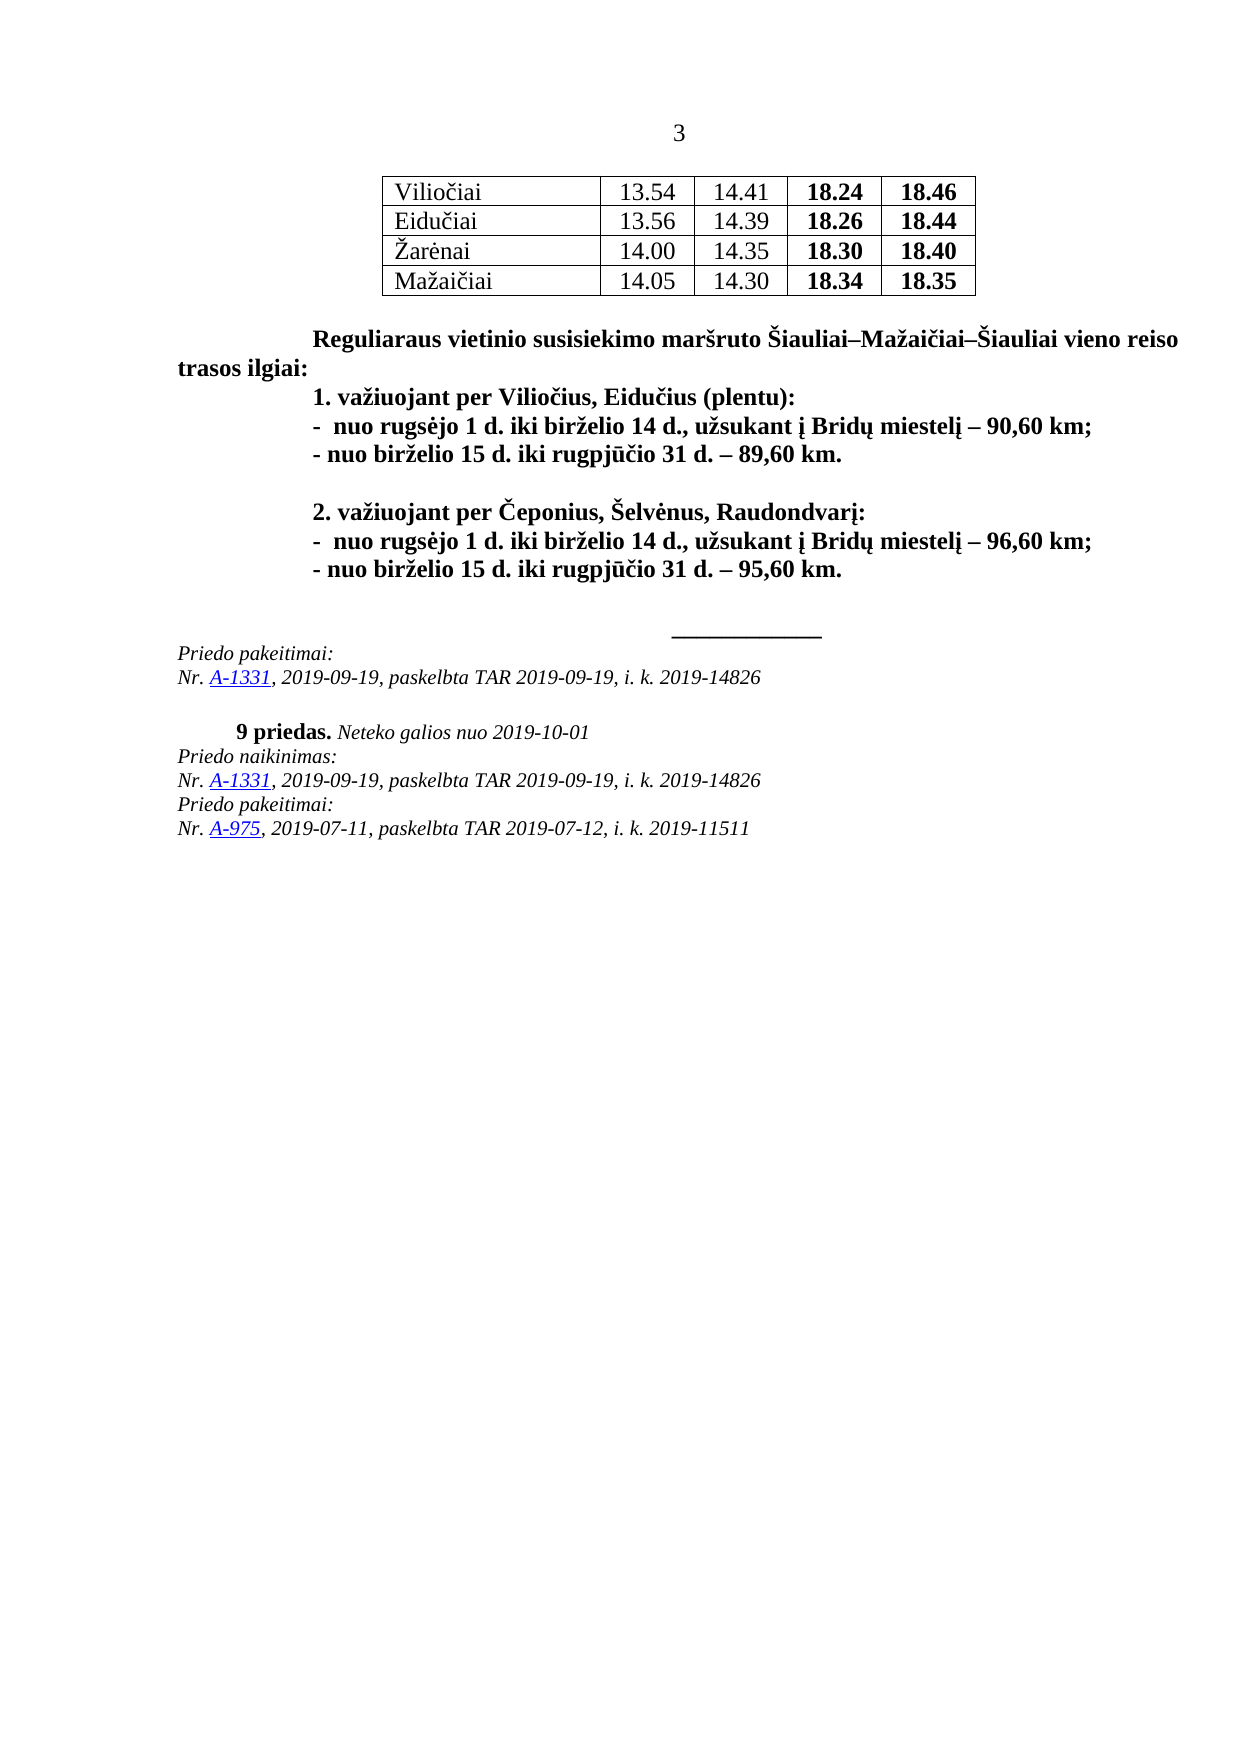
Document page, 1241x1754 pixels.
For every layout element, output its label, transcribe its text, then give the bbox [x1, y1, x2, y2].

text - nuo rugsėjo 1 d. iki birželio 14 d., užsukant į Bridų miestelį – 96,60 km; [177, 526, 1181, 554]
text Reguliaraus vietinio susisiekimo maršruto Šiauliai–Mažaičiai–Šiauliai vieno reiso trasos ilgiai: [177, 324, 1181, 382]
text - nuo birželio 15 d. iki rugpjūčio 31 d. – 89,60 km. [177, 439, 1181, 468]
table_cell 18.35 [882, 266, 975, 295]
table_cell 13.54 [601, 177, 694, 205]
table_cell 18.26 [788, 206, 881, 235]
text Nr. A-975, 2019-07-11, paskelbta TAR 2019-07-12, i. k. 2019-11511 [177, 816, 1181, 840]
table_cell 18.40 [882, 236, 975, 265]
text - nuo rugsėjo 1 d. iki birželio 14 d., užsukant į Bridų miestelį – 90,60 km; [177, 411, 1181, 439]
table_cell 18.30 [788, 236, 881, 265]
table_cell 18.44 [882, 206, 975, 235]
table_cell 14.39 [695, 206, 787, 235]
table_cell 14.35 [695, 236, 787, 265]
table_cell Eidučiai [383, 206, 600, 235]
text 2. važiuojant per Čeponius, Šelvėnus, Raudondvarį: [177, 497, 1181, 526]
text 9 priedas. Neteko galios nuo 2019-10-01 [177, 718, 1181, 744]
text - nuo birželio 15 d. iki rugpjūčio 31 d. – 95,60 km. [177, 554, 1181, 583]
text Nr. A-1331, 2019-09-19, paskelbta TAR 2019-09-19, i. k. 2019-14826 [177, 665, 1181, 689]
table_cell 18.46 [882, 177, 975, 205]
table_cell 13.56 [601, 206, 694, 235]
table_cell 18.24 [788, 177, 881, 205]
text ____________ [177, 612, 1181, 641]
table_cell Žarėnai [383, 236, 600, 265]
text Priedo pakeitimai: [177, 792, 1181, 816]
table_cell 14.41 [695, 177, 787, 205]
text Nr. A-1331, 2019-09-19, paskelbta TAR 2019-09-19, i. k. 2019-14826 [177, 768, 1181, 792]
table_cell 18.34 [788, 266, 881, 295]
text Priedo naikinimas: [177, 744, 1181, 768]
table_cell 14.05 [601, 266, 694, 295]
table_cell 14.00 [601, 236, 694, 265]
table_cell 14.30 [695, 266, 787, 295]
text 1. važiuojant per Viliočius, Eidučius (plentu): [177, 382, 1181, 411]
table_cell Viliočiai [383, 177, 600, 205]
text Priedo pakeitimai: [177, 641, 1181, 665]
table_cell Mažaičiai [383, 266, 600, 295]
